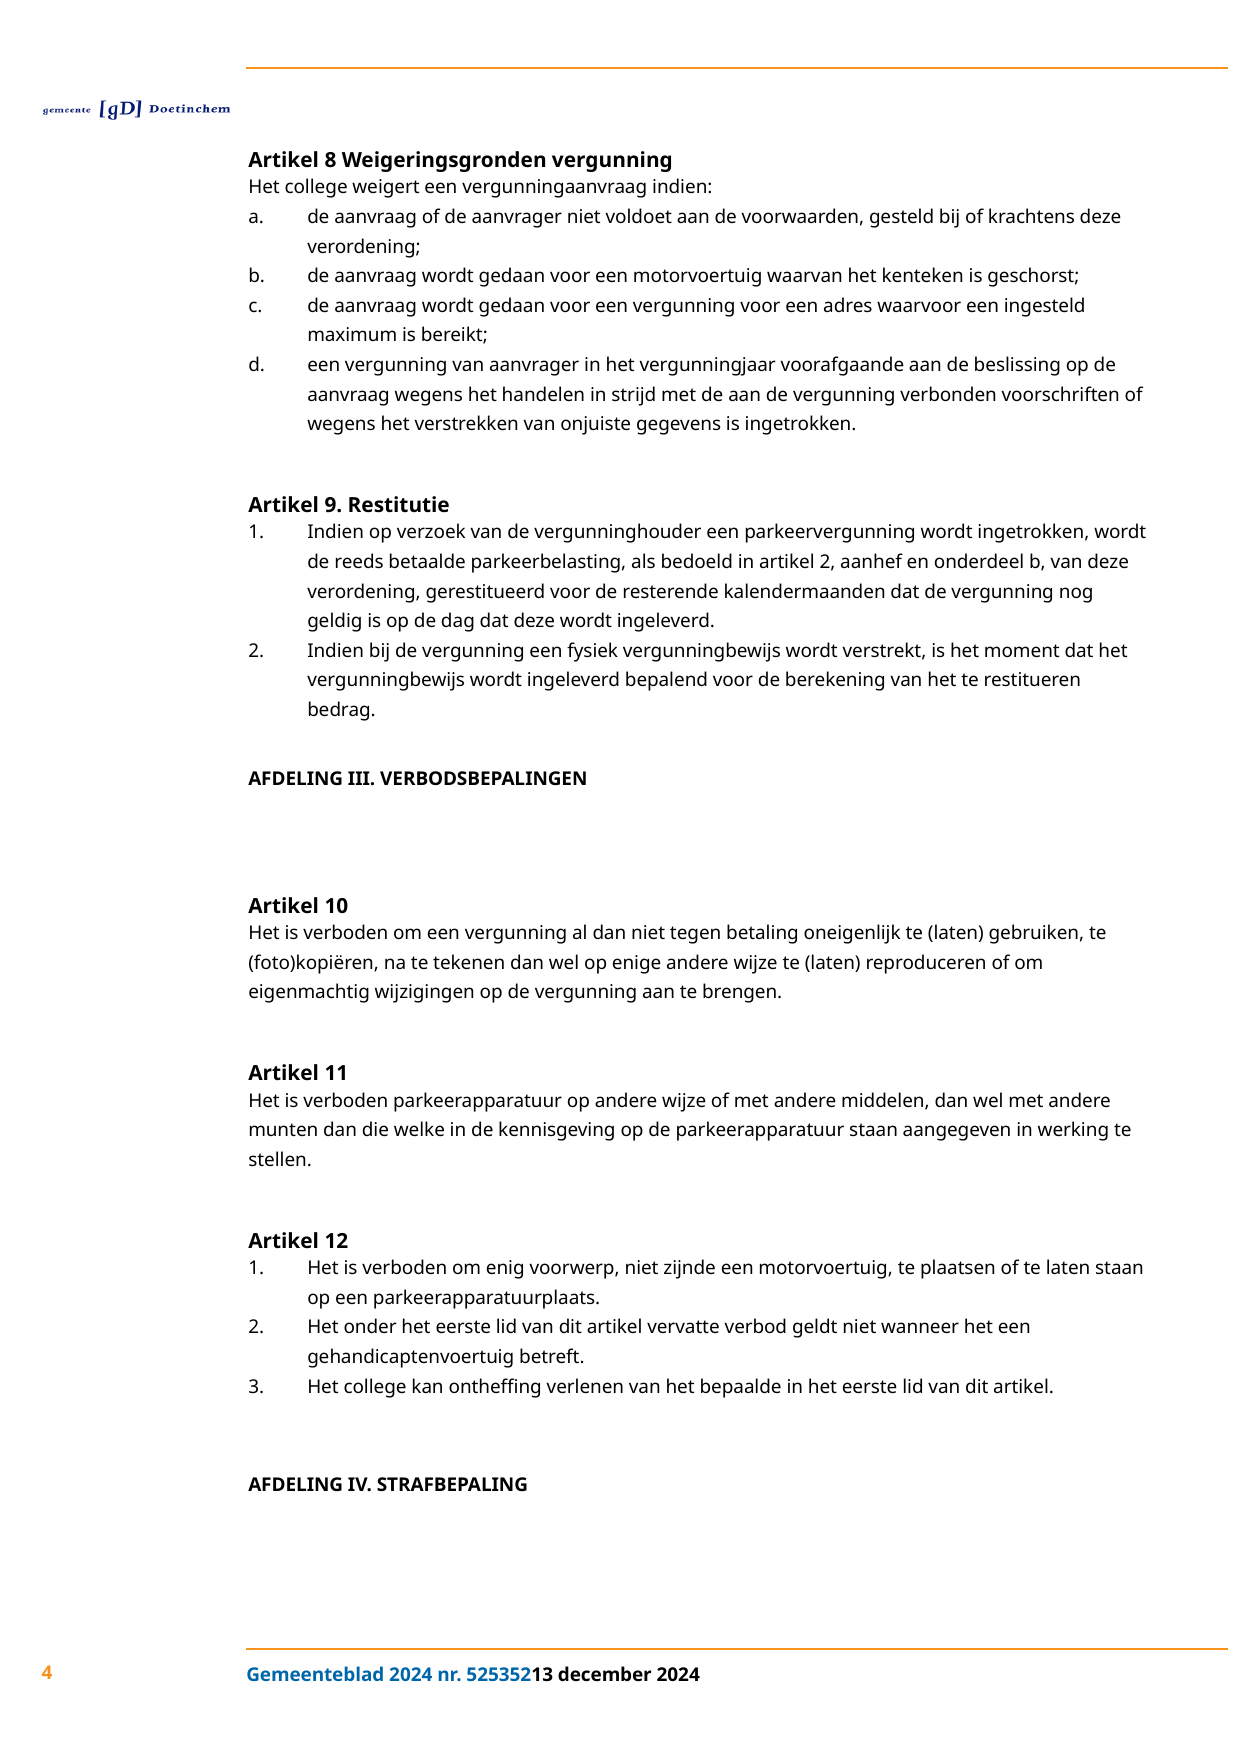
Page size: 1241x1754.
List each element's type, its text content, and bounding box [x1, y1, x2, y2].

list Het onder het eerste lid van dit artikel vervatte verbod geldt niet wanneer het een gehandicaptenvoertuig betreft. [248, 1314, 1152, 1369]
text Het college weigert een vergunningaanvraag indien: [248, 174, 1152, 199]
text Het is verboden parkeerapparatuur op andere wijze of met andere middelen, dan wel met andere munten dan die welke in de kennisgeving op de parkeerapparatuur staan aangegeven in werking te stellen. [248, 1087, 1152, 1172]
list de aanvraag of de aanvrager niet voldoet aan de voorwaarden, gesteld bij of krachtens deze verordening; [248, 203, 1152, 258]
text Artikel 8 Weigeringsgronden vergunning [248, 145, 1152, 174]
text AFDELING IV. STRAFBEPALING [248, 1469, 1152, 1497]
list de aanvraag wordt gedaan voor een vergunning voor een adres waarvoor een ingesteld maximum is bereikt; [248, 292, 1152, 347]
list de aanvraag wordt gedaan voor een motorvoertuig waarvan het kenteken is geschorst; [248, 262, 1152, 288]
text AFDELING III. VERBODSBEPALINGEN [248, 763, 1152, 791]
picture [41, 47, 231, 172]
text Artikel 10 [248, 891, 1152, 919]
text Artikel 9. Restitutie [248, 490, 1152, 519]
list Het college kan ontheffing verlenen van het bepaalde in het eerste lid van dit artikel. [248, 1373, 1152, 1398]
list een vergunning van aanvrager in het vergunningjaar voorafgaande aan de beslissing op de aanvraag wegens het handelen in strijd met de aan de vergunning verbonden voorschriften of wegens het verstrekken van onjuiste gegevens is ingetrokken. [248, 351, 1152, 436]
text Artikel 12 [248, 1226, 1152, 1254]
list Indien op verzoek van de vergunninghouder een parkeervergunning wordt ingetrokken, wordt de reeds betaalde parkeerbelasting, als bedoeld in artikel 2, aanhef en onderdeel b, van deze verordening, gerestitueerd voor de resterende kalendermaanden dat de vergunning nog geldig is op de dag dat deze wordt ingeleverd. [248, 519, 1152, 633]
list Indien bij de vergunning een fysiek vergunningbewijs wordt verstrekt, is het moment dat het vergunningbewijs wordt ingeleverd bepalend voor de berekening van het te restitueren bedrag. [248, 637, 1152, 722]
text Het is verboden om een vergunning al dan niet tegen betaling oneigenlijk te (laten) gebruiken, te (foto)kopiëren, na te tekenen dan wel op enige andere wijze te (laten) reproduceren of om eigenmachtig wijzigingen op de vergunning aan te brengen. [248, 919, 1152, 1004]
text Artikel 11 [248, 1058, 1152, 1087]
list Het is verboden om enig voorwerp, niet zijnde een motorvoertuig, te plaatsen of te laten staan op een parkeerapparatuurplaats. [248, 1254, 1152, 1310]
